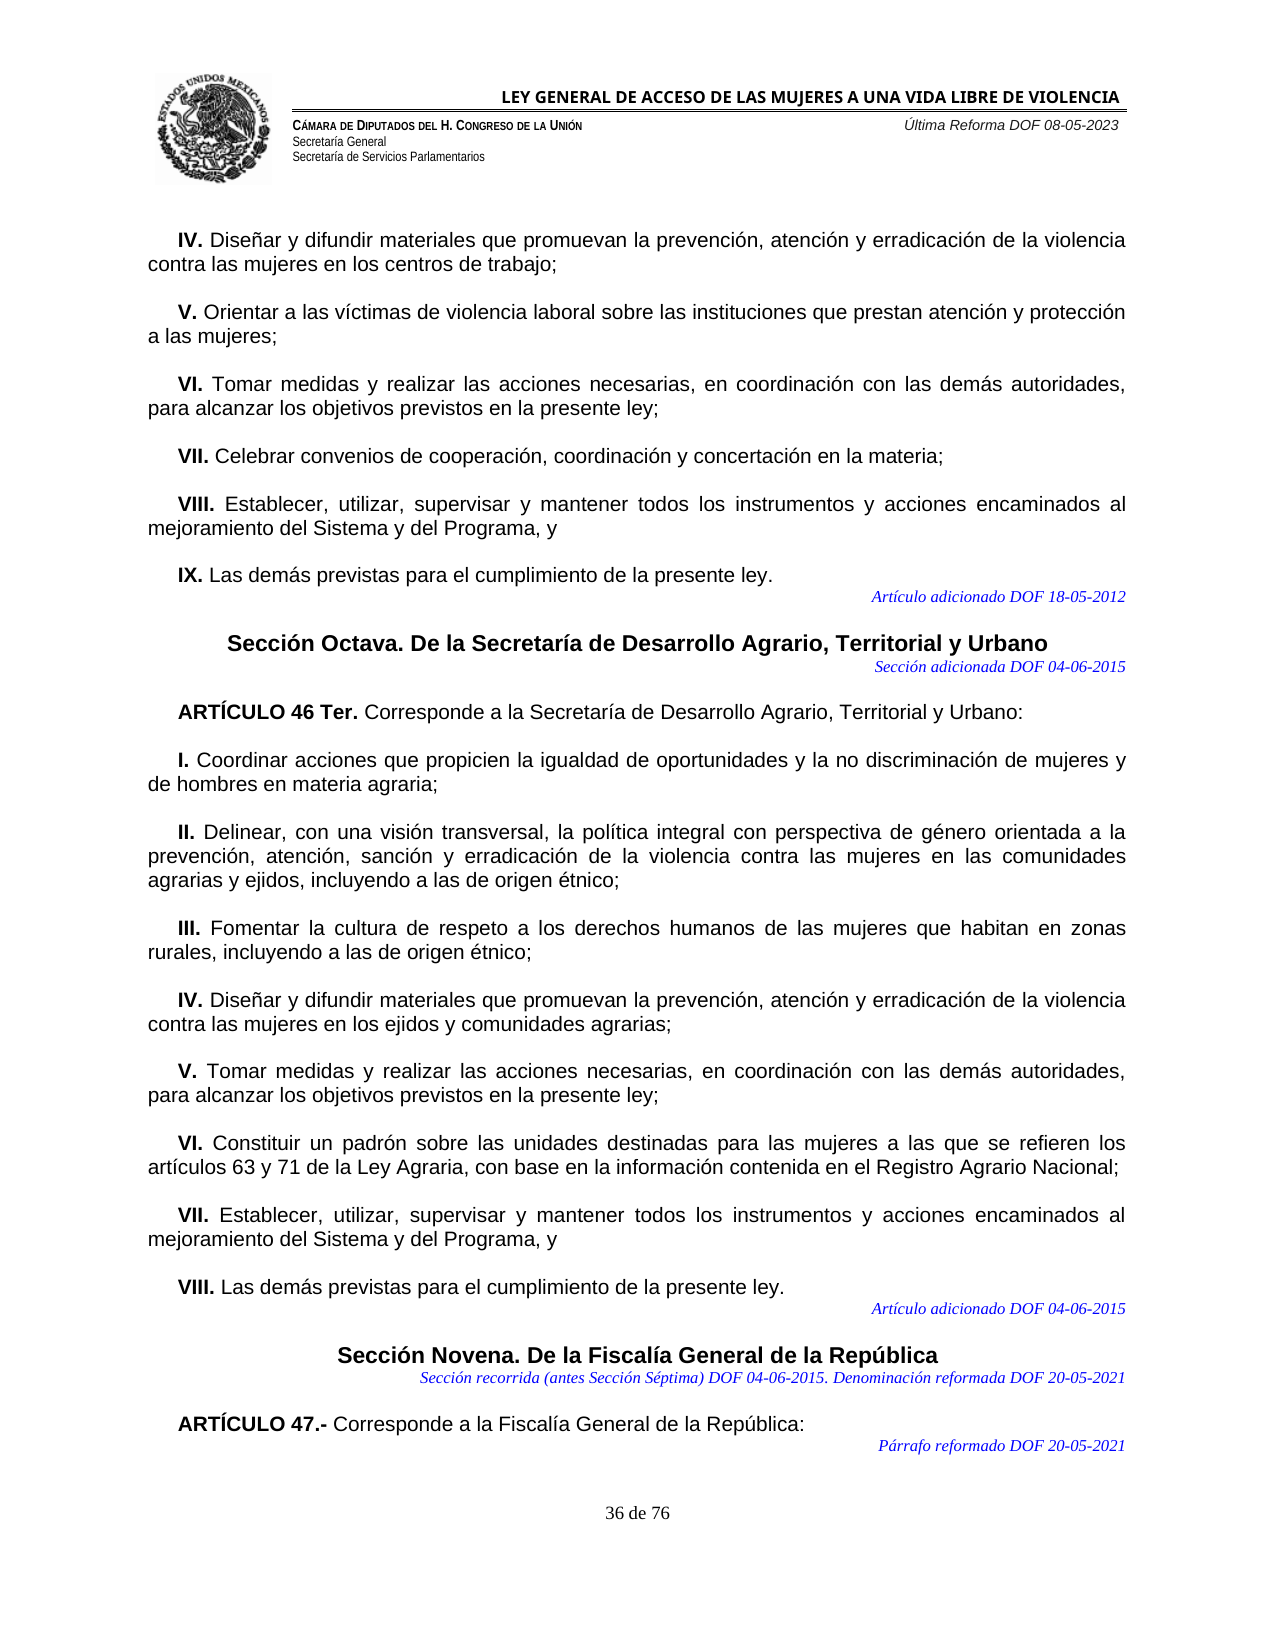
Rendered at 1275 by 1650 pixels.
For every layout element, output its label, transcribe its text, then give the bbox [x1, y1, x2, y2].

text II. Delinear, con una visión transversal, la política integral con perspectiva de género orientada a la prevención, atención, sanción y erradicación de la violencia contra las mujeres en las comunidades agrarias y ejidos, incluyendo a las de origen étnico; [148, 820, 1127, 892]
text VI. Constituir un padrón sobre las unidades destinadas para las mujeres a las que se refieren los artículos 63 y 71 de la Ley Agraria, con base en la información contenida en el Registro Agrario Nacional; [148, 1131, 1127, 1179]
text VIII. Las demás previstas para el cumplimiento de la presente ley. [148, 1275, 1127, 1299]
text IV. Diseñar y difundir materiales que promuevan la prevención, atención y erradicación de la violencia contra las mujeres en los centros de trabajo; [148, 228, 1127, 276]
text I. Coordinar acciones que propicien la igualdad de oportunidades y la no discriminación de mujeres y de hombres en materia agraria; [148, 748, 1127, 796]
text IV. Diseñar y difundir materiales que promuevan la prevención, atención y erradicación de la violencia contra las mujeres en los ejidos y comunidades agrarias; [148, 987, 1127, 1035]
text Sección adicionada DOF 04-06-2015 [148, 657, 1127, 676]
text V. Orientar a las víctimas de violencia laboral sobre las instituciones que prestan atención y protección a las mujeres; [148, 300, 1127, 348]
text VI. Tomar medidas y realizar las acciones necesarias, en coordinación con las demás autoridades, para alcanzar los objetivos previstos en la presente ley; [148, 372, 1127, 419]
text Párrafo reformado DOF 20-05-2021 [148, 1435, 1127, 1454]
text Sección Octava. De la Secretaría de Desarrollo Agrario, Territorial y Urbano [148, 630, 1127, 657]
text Artículo adicionado DOF 04-06-2015 [148, 1299, 1127, 1318]
text ARTÍCULO 46 Ter. Corresponde a la Secretaría de Desarrollo Agrario, Territorial y Urbano: [148, 700, 1127, 724]
text IX. Las demás previstas para el cumplimiento de la presente ley. [148, 563, 1127, 587]
text VIII. Establecer, utilizar, supervisar y mantener todos los instrumentos y acciones encaminados al mejoramiento del Sistema y del Programa, y [148, 491, 1127, 539]
text III. Fomentar la cultura de respeto a los derechos humanos de las mujeres que habitan en zonas rurales, incluyendo a las de origen étnico; [148, 916, 1127, 963]
text V. Tomar medidas y realizar las acciones necesarias, en coordinación con las demás autoridades, para alcanzar los objetivos previstos en la presente ley; [148, 1059, 1127, 1107]
text Sección Novena. De la Fiscalía General de la República [148, 1342, 1127, 1368]
text VII. Establecer, utilizar, supervisar y mantener todos los instrumentos y acciones encaminados al mejoramiento del Sistema y del Programa, y [148, 1203, 1127, 1251]
text Artículo adicionado DOF 18-05-2012 [148, 587, 1127, 606]
text ARTÍCULO 47.- Corresponde a la Fiscalía General de la República: [148, 1411, 1127, 1435]
text Sección recorrida (antes Sección Séptima) DOF 04-06-2015. Denominación reformada DOF 20-05-2021 [148, 1368, 1127, 1387]
text VII. Celebrar convenios de cooperación, coordinación y concertación en la materia; [148, 443, 1127, 467]
